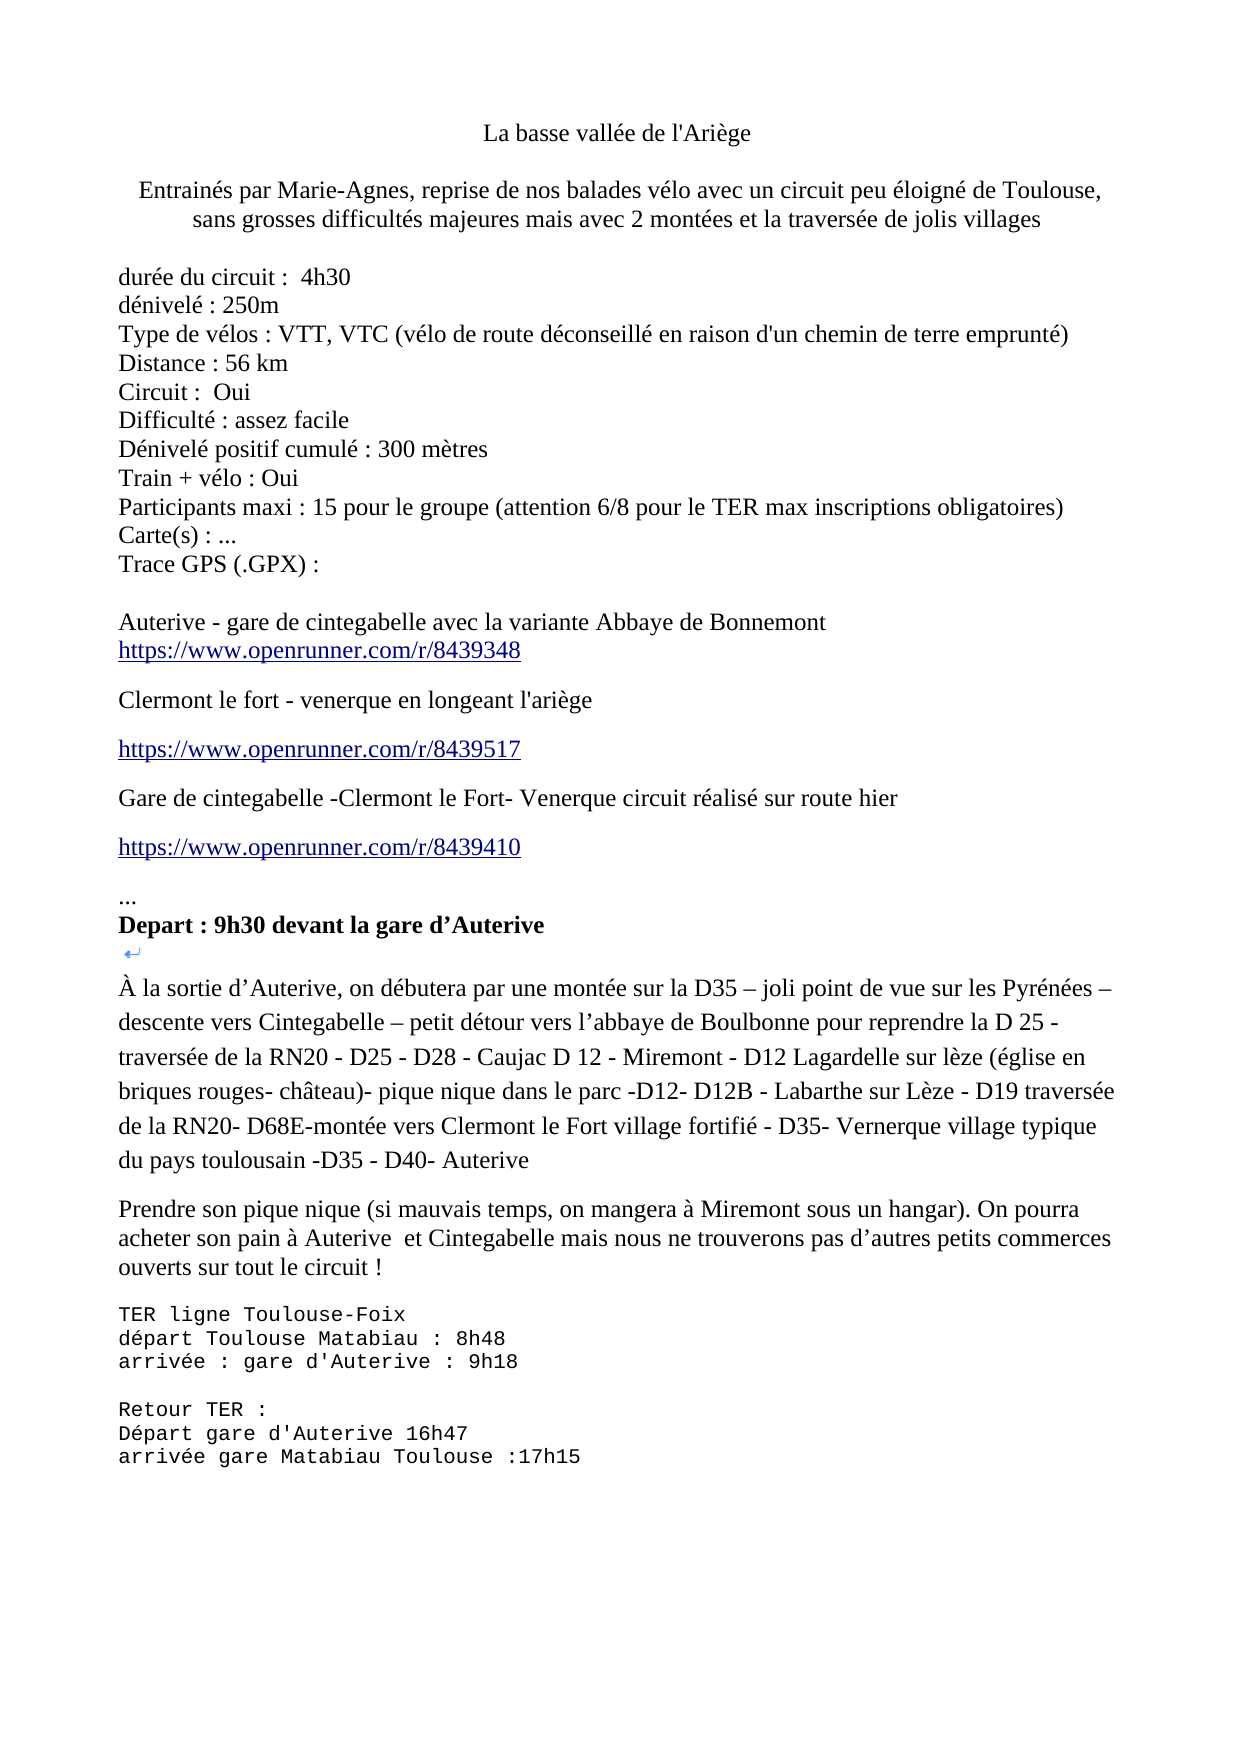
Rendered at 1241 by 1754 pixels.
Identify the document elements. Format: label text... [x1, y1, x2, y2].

text Départ gare d'Auterive 16h47 [118, 1422, 1122, 1446]
text Carte(s) : ... [118, 521, 1122, 549]
text Entrainés par Marie-Agnes, reprise de nos balades vélo avec un circuit peu éloigné de Toulouse, sans grosses difficultés majeures mais avec 2 montées et la traversée de jolis villages [118, 176, 1122, 233]
text TER ligne Toulouse-Foix [118, 1304, 1122, 1328]
text https://www.openrunner.com/r/8439517 [118, 734, 1122, 762]
text https://www.openrunner.com/r/8439410 [118, 832, 1122, 861]
text Participants maxi : 15 pour le groupe (attention 6/8 pour le TER max inscriptions obligatoires) [118, 492, 1122, 521]
text Distance : 56 km [118, 348, 1122, 377]
text Clermont le fort - venerque en longeant l'ariège [118, 685, 1122, 713]
text départ Toulouse Matabiau : 8h48 [118, 1328, 1122, 1352]
text Train + vélo : Oui [118, 463, 1122, 492]
text Prendre son pique nique (si mauvais temps, on mangera à Miremont sous un hangar). On pourra acheter son pain à Auterive et Cintegabelle mais nous ne trouverons pas d’autres petits commerces ouverts sur tout le circuit ! [118, 1194, 1122, 1281]
text ... Depart : 9h30 devant la gare d’Auterive [118, 881, 1122, 938]
text Dénivelé positif cumulé : 300 mètres [118, 434, 1122, 463]
text Difficulté : assez facile [118, 406, 1122, 434]
text Retour TER : [118, 1399, 1122, 1422]
text https://www.openrunner.com/r/8439348 [118, 636, 1122, 664]
text Circuit : Oui [118, 377, 1122, 406]
text Trace GPS (.GPX) : [118, 549, 1122, 578]
text Type de vélos : VTT, VTC (vélo de route déconseillé en raison d'un chemin de terre emprunté) [118, 319, 1122, 348]
picture [124, 946, 141, 962]
text durée du circuit : 4h30 dénivelé : 250m [118, 233, 1122, 319]
text Auterive - gare de cintegabelle avec la variante Abbaye de Bonnemont [118, 607, 1122, 636]
text arrivée : gare d'Auterive : 9h18 [118, 1352, 1122, 1375]
text La basse vallée de l'Ariège [118, 118, 1122, 147]
text À la sortie d’Auterive, on débutera par une montée sur la D35 – joli point de vue sur les Pyrénées – descente vers Cintegabelle – petit détour vers l’abbaye de Boulbonne pour reprendre la D 25 - traversée de la RN20 - D25 - D28 - Caujac D 12 - Miremont - D12 Lagardelle sur lèze (église en briques rouges- château)- pique nique dans le parc -D12- D12B - Labarthe sur Lèze - D19 traversée de la RN20- D68E-montée vers Clermont le Fort village fortifié - D35- Vernerque village typique du pays toulousain -D35 - D40- Auterive [118, 938, 1122, 1174]
text Gare de cintegabelle -Clermont le Fort- Venerque circuit réalisé sur route hier [118, 783, 1122, 812]
text arrivée gare Matabiau Toulouse :17h15 [118, 1446, 1122, 1470]
